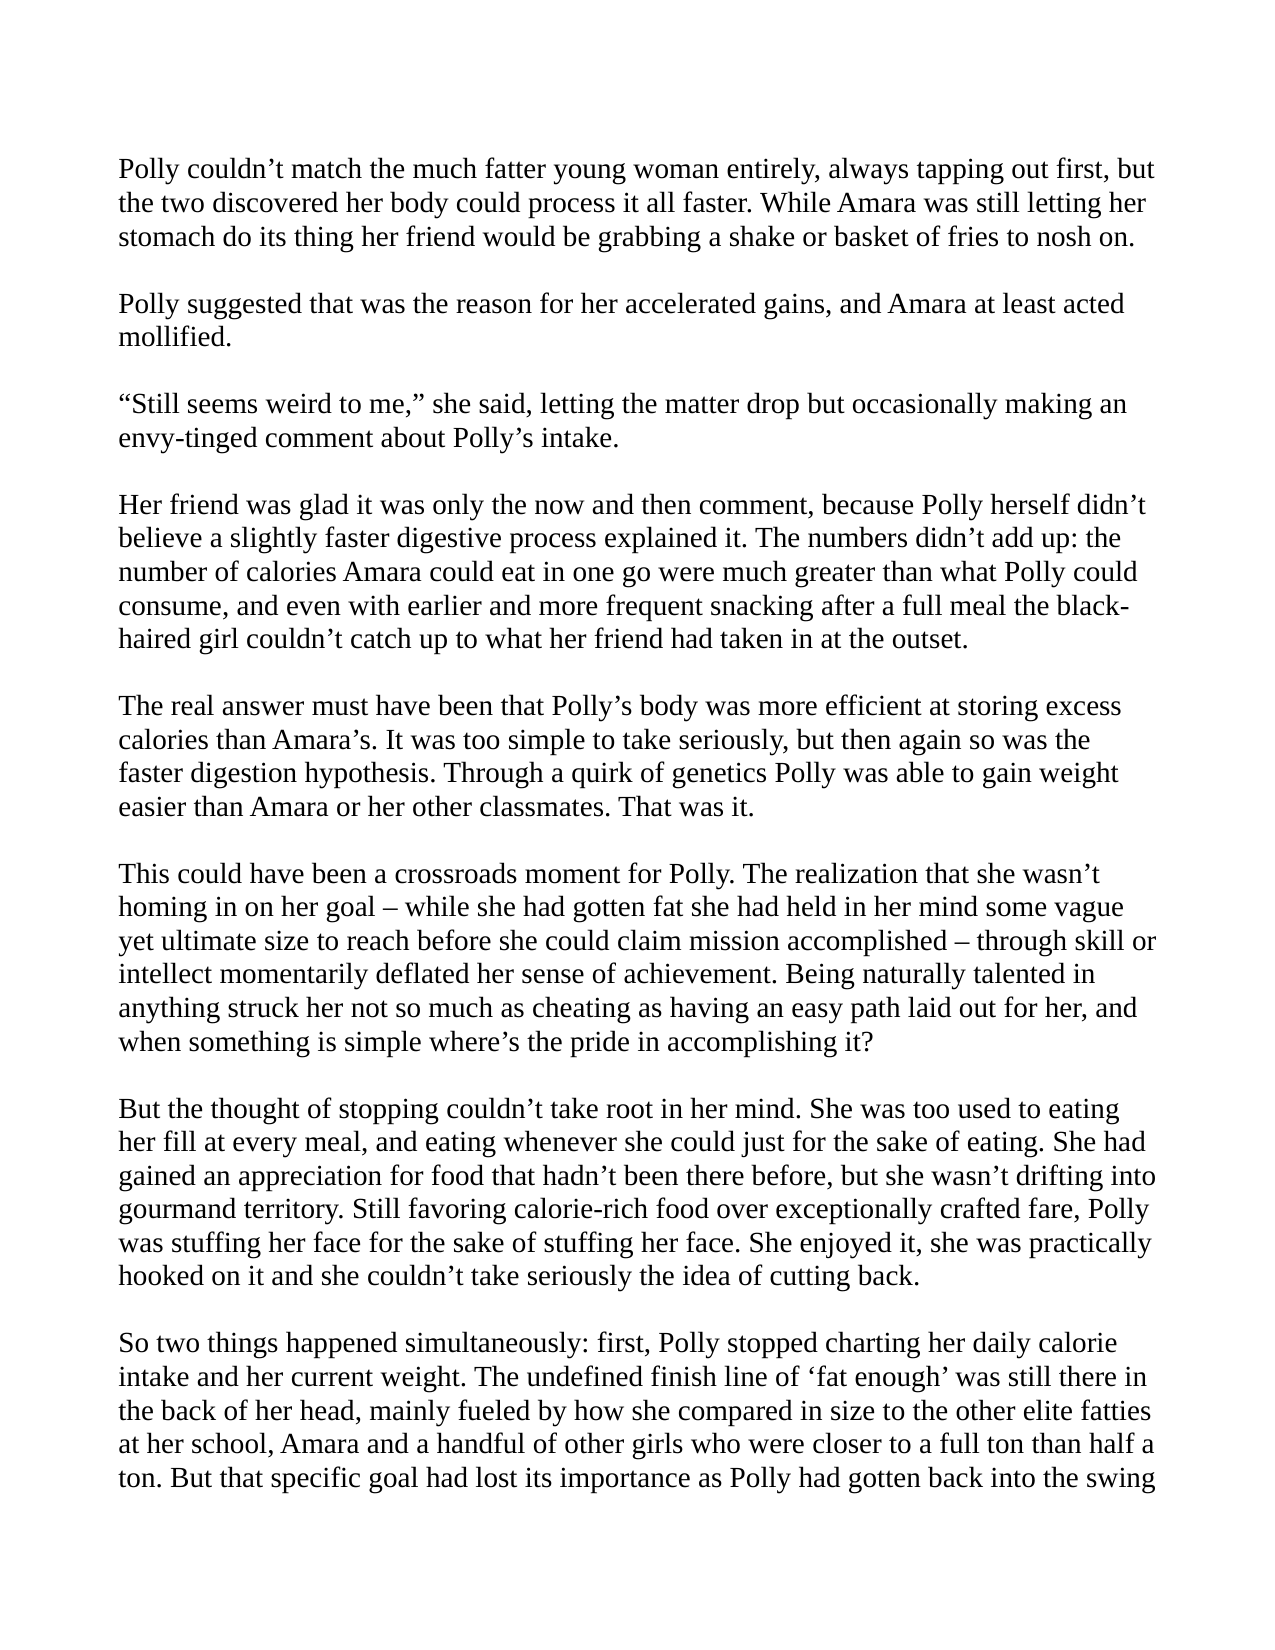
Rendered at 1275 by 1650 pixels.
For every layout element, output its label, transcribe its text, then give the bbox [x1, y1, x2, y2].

text Polly couldn’t match the much fatter young woman entirely, always tapping out first, but the two discovered her body could process it all faster. While Amara was still letting her stomach do its thing her friend would be grabbing a shake or basket of fries to nosh on. [118, 152, 1157, 252]
text The real answer must have been that Polly’s body was more efficient at storing excess calories than Amara’s. It was too simple to take seriously, but then again so was the faster digestion hypothesis. Through a quirk of genetics Polly was able to gain weight easier than Amara or her other classmates. That was it. [118, 688, 1157, 822]
text Polly suggested that was the reason for her accelerated gains, and Amara at least acted mollified. [118, 286, 1157, 353]
text But the thought of stopping couldn’t take root in her mind. She was too used to eating her fill at every meal, and eating whenever she could just for the sake of eating. She had gained an appreciation for food that hadn’t been there before, but she wasn’t drifting into gourmand territory. Still favoring calorie-rich food over exceptionally crafted fare, Polly was stuffing her face for the sake of stuffing her face. She enjoyed it, she was practically hooked on it and she couldn’t take seriously the idea of cutting back. [118, 1091, 1157, 1292]
text Her friend was glad it was only the now and then comment, because Polly herself didn’t believe a slightly faster digestive process explained it. The numbers didn’t add up: the number of calories Amara could eat in one go were much greater than what Polly could consume, and even with earlier and more frequent snacking after a full meal the black-haired girl couldn’t catch up to what her friend had taken in at the outset. [118, 487, 1157, 655]
text So two things happened simultaneously: first, Polly stopped charting her daily calorie intake and her current weight. The undefined finish line of ‘fat enough’ was still there in the back of her head, mainly fueled by how she compared in size to the other elite fatties at her school, Amara and a handful of other girls who were closer to a full ton than half a ton. But that specific goal had lost its importance as Polly had gotten back into the swing [118, 1326, 1157, 1493]
text This could have been a crossroads moment for Polly. The realization that she wasn’t homing in on her goal – while she had gotten fat she had held in her mind some vague yet ultimate size to reach before she could claim mission accomplished – through skill or intellect momentarily deflated her sense of achievement. Being naturally talented in anything struck her not so much as cheating as having an easy path laid out for her, and when something is simple where’s the pride in accomplishing it? [118, 856, 1157, 1057]
text “Still seems weird to me,” she said, letting the matter drop but occasionally making an envy-tinged comment about Polly’s intake. [118, 386, 1157, 453]
